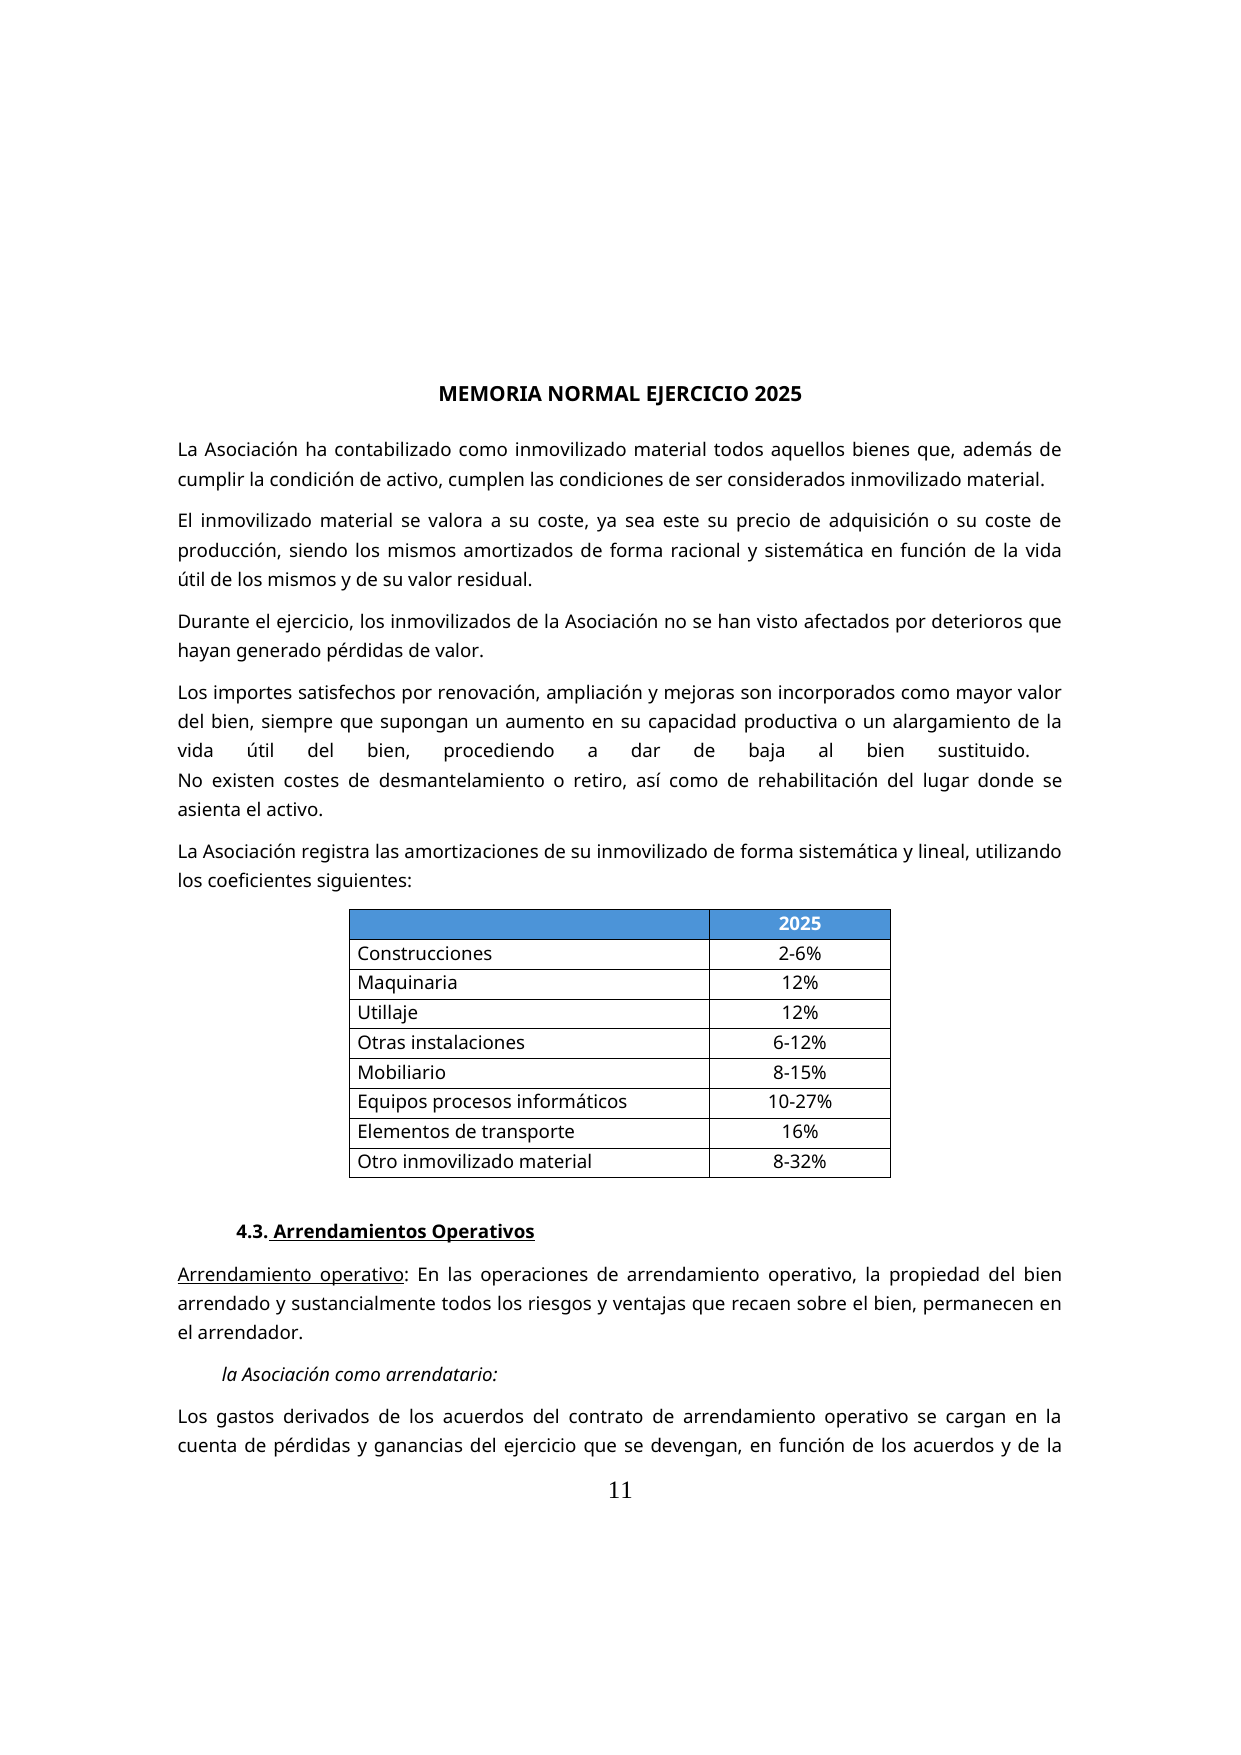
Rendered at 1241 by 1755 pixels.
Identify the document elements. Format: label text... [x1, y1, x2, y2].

text la Asociación como arrendatario: [222, 1361, 1063, 1387]
table_cell 12% [710, 970, 890, 998]
text Durante el ejercicio, los inmovilizados de la Asociación no se han visto afectados por deterioros que hayan generado pérdidas de valor. [177, 608, 1063, 663]
text La Asociación registra las amortizaciones de su inmovilizado de forma sistemática y lineal, utilizando los coeficientes siguientes: [177, 838, 1063, 893]
table_cell Otro inmovilizado material [350, 1149, 709, 1177]
text Los importes satisfechos por renovación, ampliación y mejoras son incorporados como mayor valor del bien, siempre que supongan un aumento en su capacidad productiva o un alargamiento de la vida útil del bien, procediendo a dar de baja al bien sustituido. No existen costes de desmantelamiento o retiro, así como de rehabilitación del lugar donde se asienta el activo. [177, 679, 1063, 822]
table_cell Otras instalaciones [350, 1029, 709, 1058]
table_cell 8-32% [710, 1149, 890, 1177]
table_cell 2-6% [710, 940, 890, 969]
text 4.3. Arrendamientos Operativos [177, 1216, 1063, 1244]
text El inmovilizado material se valora a su coste, ya sea este su precio de adquisición o su coste de producción, siendo los mismos amortizados de forma racional y sistemática en función de la vida útil de los mismos y de su valor residual. [177, 508, 1063, 592]
text Los gastos derivados de los acuerdos del contrato de arrendamiento operativo se cargan en la cuenta de pérdidas y ganancias del ejercicio que se devengan, en función de los acuerdos y de la [177, 1403, 1063, 1458]
text Arrendamiento operativo: En las operaciones de arrendamiento operativo, la propiedad del bien arrendado y sustancialmente todos los riesgos y ventajas que recaen sobre el bien, permanecen en el arrendador. [177, 1261, 1063, 1345]
table_cell 10-27% [710, 1089, 890, 1118]
table_cell 8-15% [710, 1059, 890, 1088]
table_cell 6-12% [710, 1029, 890, 1058]
table_cell Mobiliario [350, 1059, 709, 1088]
table_cell Utillaje [350, 1000, 709, 1028]
table_cell Equipos procesos informáticos [350, 1089, 709, 1118]
table_cell 12% [710, 1000, 890, 1028]
table_header 2025 [710, 910, 890, 939]
table_header [350, 910, 709, 939]
table_cell 16% [710, 1119, 890, 1147]
table_cell Construcciones [350, 940, 709, 969]
table_cell Elementos de transporte [350, 1119, 709, 1147]
table_cell Maquinaria [350, 970, 709, 998]
text La Asociación ha contabilizado como inmovilizado material todos aquellos bienes que, además de cumplir la condición de activo, cumplen las condiciones de ser considerados inmovilizado material. [177, 437, 1063, 492]
